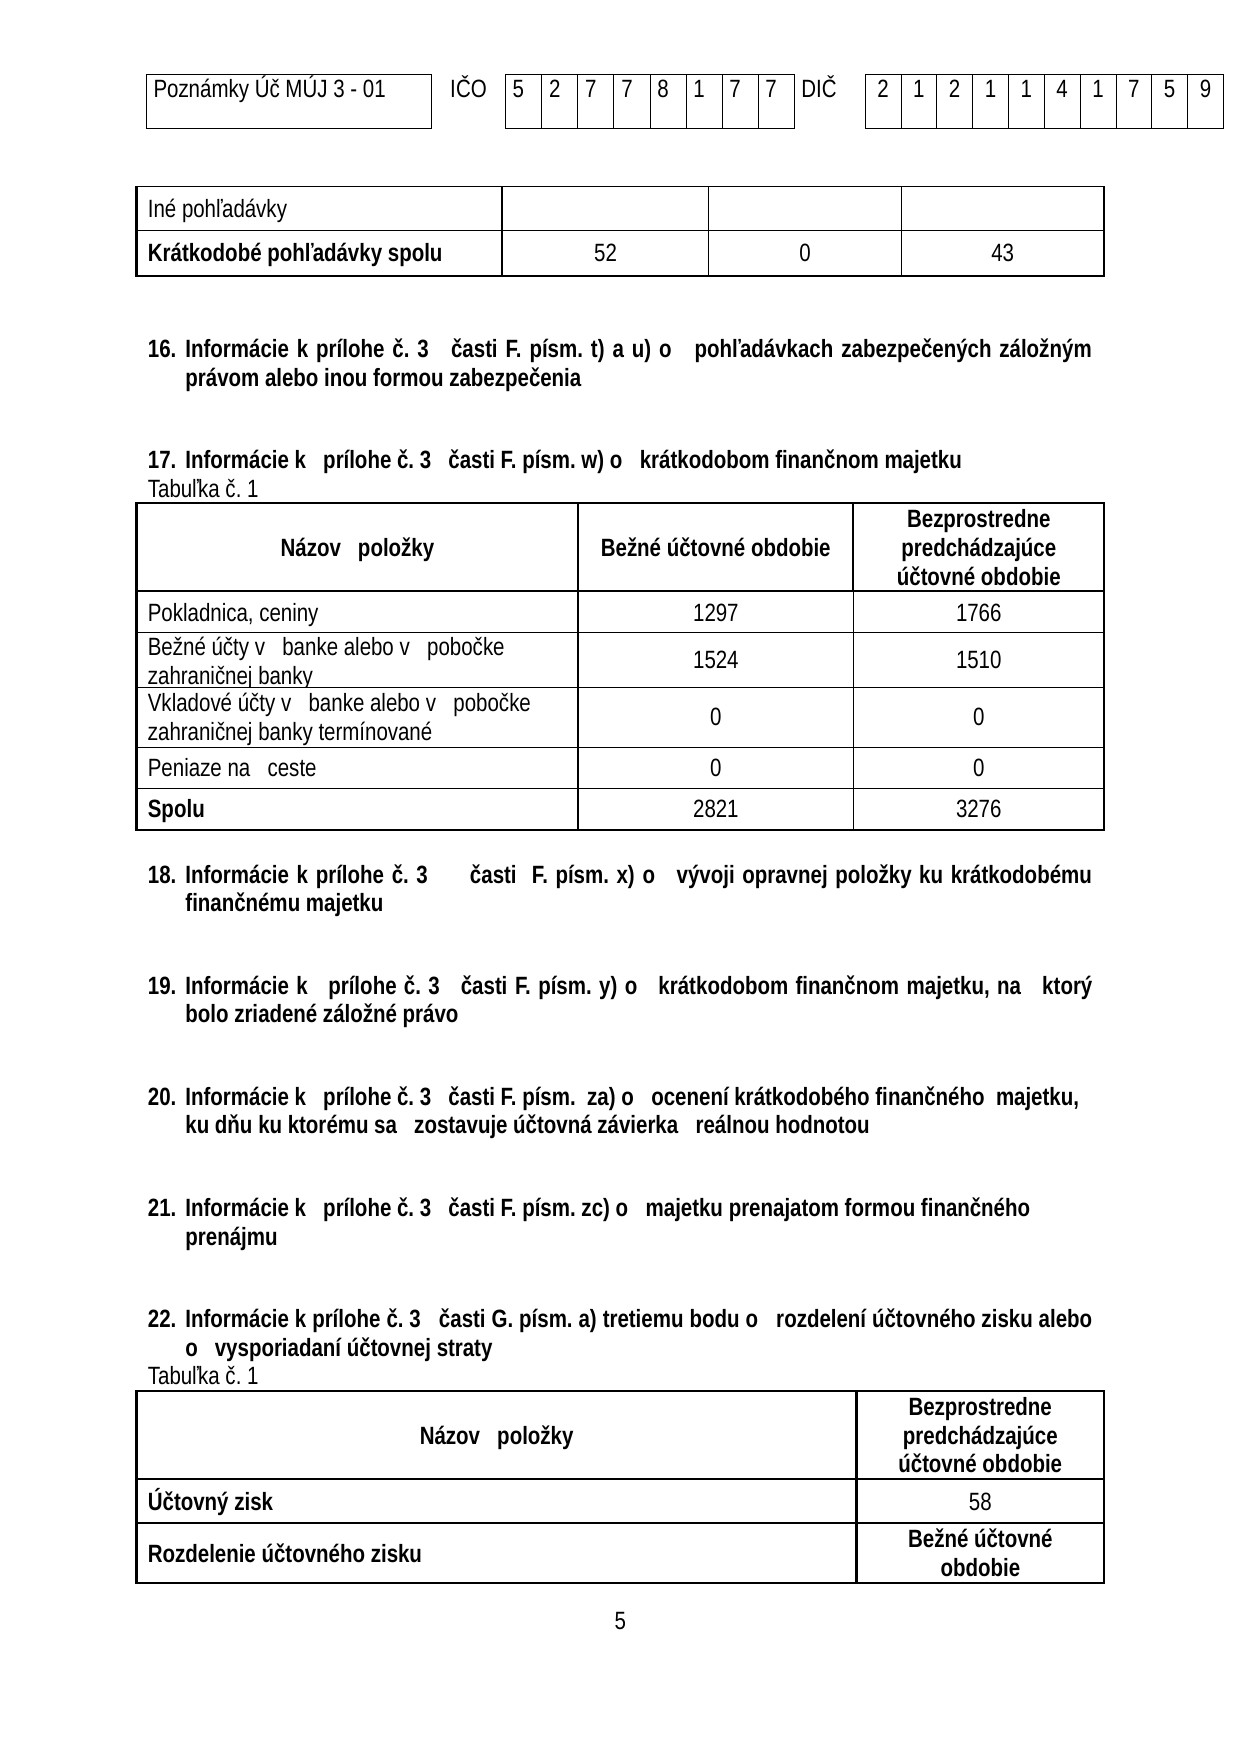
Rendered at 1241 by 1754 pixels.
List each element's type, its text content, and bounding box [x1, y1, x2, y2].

table_cell Spolu [138, 789, 577, 829]
list Informácie k prílohe č. 3 časti F. písm. y) o krátkodobom finančnom majetku, na ktorý bolo zriadené záložné právo [148, 971, 1093, 1028]
table_header Bežné účtovné obdobie [579, 504, 852, 590]
table_cell 3276 [854, 789, 1103, 829]
table_cell [902, 187, 1103, 230]
text Tabuľka č. 1 [148, 473, 1093, 502]
table_cell 52 [503, 231, 708, 274]
table_cell Rozdelenie účtovného zisku [138, 1524, 855, 1582]
table_cell [503, 187, 708, 230]
table_header Názov položky [138, 1392, 855, 1478]
table_cell [709, 187, 901, 230]
table_cell 0 [579, 748, 853, 788]
table_cell Peniaze na ceste [138, 748, 577, 788]
table_header Bezprostredne predchádzajúce účtovné obdobie [858, 1392, 1103, 1478]
list Informácie k prílohe č. 3 časti F. písm. x) o vývoji opravnej položky ku krátkodobému finančnému majetku [148, 860, 1093, 917]
list Informácie k prílohe č. 3 časti F. písm. t) a u) o pohľadávkach zabezpečených záložným právom alebo inou formou zabezpečenia [148, 334, 1093, 391]
table_cell 2821 [579, 789, 853, 829]
table_cell Vkladové účty v banke alebo v pobočke zahraničnej banky termínované [138, 688, 577, 746]
table_header Názov položky [138, 504, 577, 590]
table_cell 58 [858, 1480, 1103, 1522]
table_cell 1297 [579, 592, 853, 632]
table_cell 1524 [579, 633, 853, 686]
table_cell Bežné účtovné obdobie [858, 1524, 1103, 1582]
list Informácie k prílohe č. 3 časti F. písm. w) o krátkodobom finančnom majetku [148, 445, 1093, 473]
table_cell Účtovný zisk [138, 1480, 855, 1522]
list Informácie k prílohe č. 3 časti F. písm. za) o ocenení krátkodobého finančného majetku, ku dňu ku ktorému sa zostavuje účtovná závierka reálnou hodnotou [148, 1082, 1093, 1139]
text Tabuľka č. 1 [148, 1361, 1093, 1390]
table_cell 0 [854, 748, 1103, 788]
table_cell Pokladnica, ceniny [138, 592, 577, 632]
table_cell 43 [902, 231, 1103, 274]
table_cell 0 [709, 231, 901, 274]
table_cell Bežné účty v banke alebo v pobočke zahraničnej banky [138, 633, 577, 686]
table_header Bezprostredne predchádzajúce účtovné obdobie [854, 504, 1103, 590]
table_cell Krátkodobé pohľadávky spolu [138, 231, 501, 274]
table_cell 1510 [854, 633, 1103, 686]
table_cell Iné pohľadávky [138, 187, 501, 230]
table_cell 0 [854, 688, 1103, 746]
list Informácie k prílohe č. 3 časti F. písm. zc) o majetku prenajatom formou finančného prenájmu [148, 1193, 1093, 1250]
table_cell 0 [579, 688, 853, 746]
table_cell 1766 [854, 592, 1103, 632]
list Informácie k prílohe č. 3 časti G. písm. a) tretiemu bodu o rozdelení účtovného zisku alebo o vysporiadaní účtovnej straty [148, 1304, 1093, 1361]
